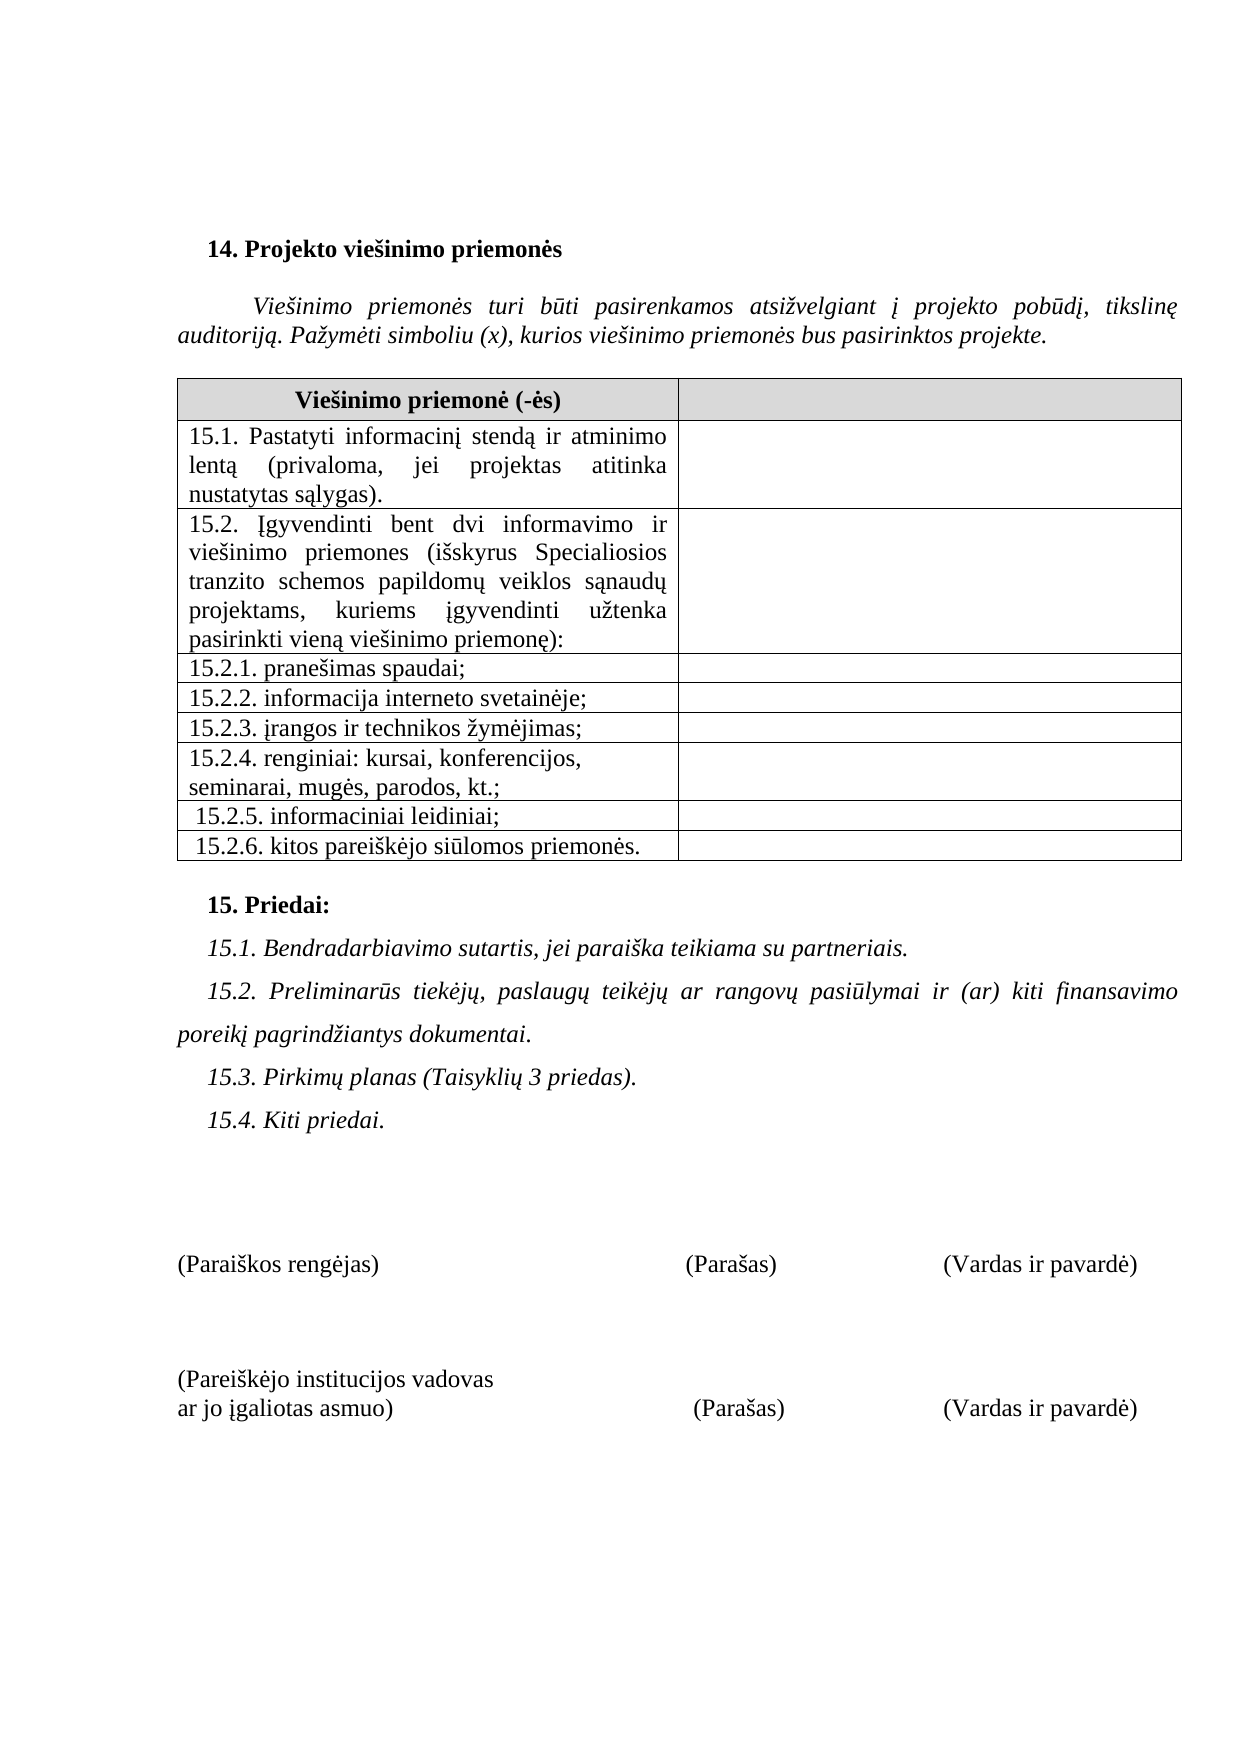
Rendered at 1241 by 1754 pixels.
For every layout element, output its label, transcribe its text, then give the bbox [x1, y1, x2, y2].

table_cell 15.2. Įgyvendinti bent dvi informavimo ir viešinimo priemones (išskyrus Specialiosios tranzito schemos papildomų veiklos sąnaudų projektams, kuriems įgyvendinti užtenka pasirinkti vieną viešinimo priemonę): [178, 509, 678, 652]
table_cell [679, 654, 1181, 682]
table_cell [679, 743, 1181, 800]
table_cell 15.2.3. įrangos ir technikos žymėjimas; [178, 713, 678, 742]
text 15.1. Bendradarbiavimo sutartis, jei paraiška teikiama su partneriais. [177, 933, 1181, 962]
table_cell 15.2.5. informaciniai leidiniai; [178, 801, 678, 830]
table_cell [679, 421, 1181, 508]
table_cell 15.1. Pastatyti informacinį stendą ir atminimo lentą (privaloma, jei projektas atitinka nustatytas sąlygas). [178, 421, 678, 508]
text ar jo įgaliotas asmuo) (Parašas) (Vardas ir pavardė) [177, 1393, 1181, 1422]
table_header Viešinimo priemonė (-ės) [178, 379, 678, 420]
table_cell [679, 831, 1181, 860]
table_cell 15.2.1. pranešimas spaudai; [178, 654, 678, 682]
table_header [679, 379, 1181, 420]
table_cell [679, 509, 1181, 652]
table_cell [679, 801, 1181, 830]
table_cell 15.2.6. kitos pareiškėjo siūlomos priemonės. [178, 831, 678, 860]
table_cell 15.2.4. renginiai: kursai, konferencijos, seminarai, mugės, parodos, kt.; [178, 743, 678, 800]
text (Paraiškos rengėjas) (Parašas) (Vardas ir pavardė) [177, 1249, 1181, 1278]
text 15. Priedai: [177, 890, 1181, 918]
table_cell [679, 683, 1181, 712]
text 15.4. Kiti priedai. [177, 1105, 1181, 1134]
table_cell [679, 713, 1181, 742]
text 15.3. Pirkimų planas (Taisyklių 3 priedas). [177, 1062, 1181, 1091]
text Viešinimo priemonės turi būti pasirenkamos atsižvelgiant į projekto pobūdį, tikslinę auditoriją. Pažymėti simboliu (x), kurios viešinimo priemonės bus pasirinktos projekte. [177, 291, 1181, 349]
text 14. Projekto viešinimo priemonės [207, 234, 1181, 263]
table_cell 15.2.2. informacija interneto svetainėje; [178, 683, 678, 712]
text 15.2. Preliminarūs tiekėjų, paslaugų teikėjų ar rangovų pasiūlymai ir (ar) kiti finansavimo poreikį pagrindžiantys dokumentai. [177, 976, 1181, 1048]
text (Pareiškėjo institucijos vadovas [177, 1364, 1181, 1393]
